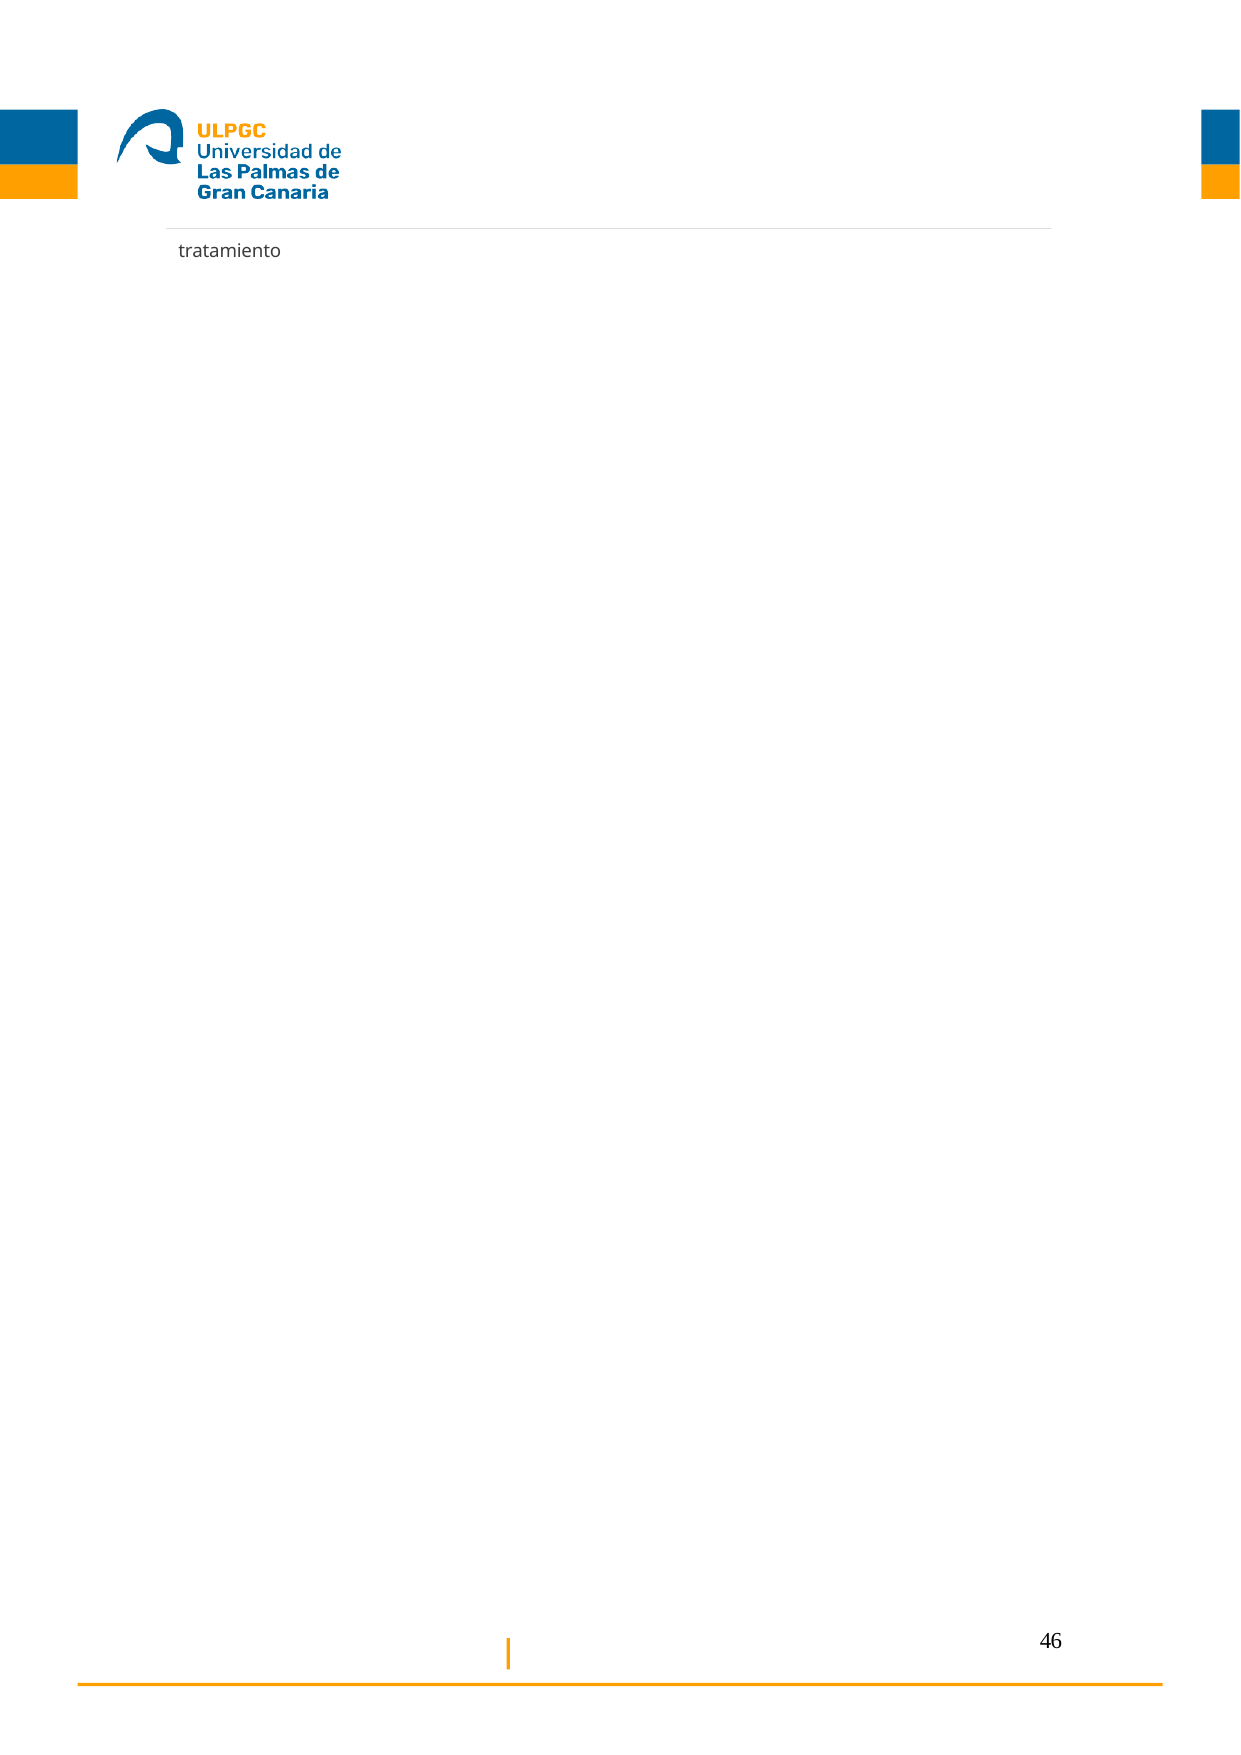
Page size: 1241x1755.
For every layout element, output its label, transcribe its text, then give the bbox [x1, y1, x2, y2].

table_cell tratamiento [166, 229, 365, 262]
table_cell [365, 229, 1051, 262]
